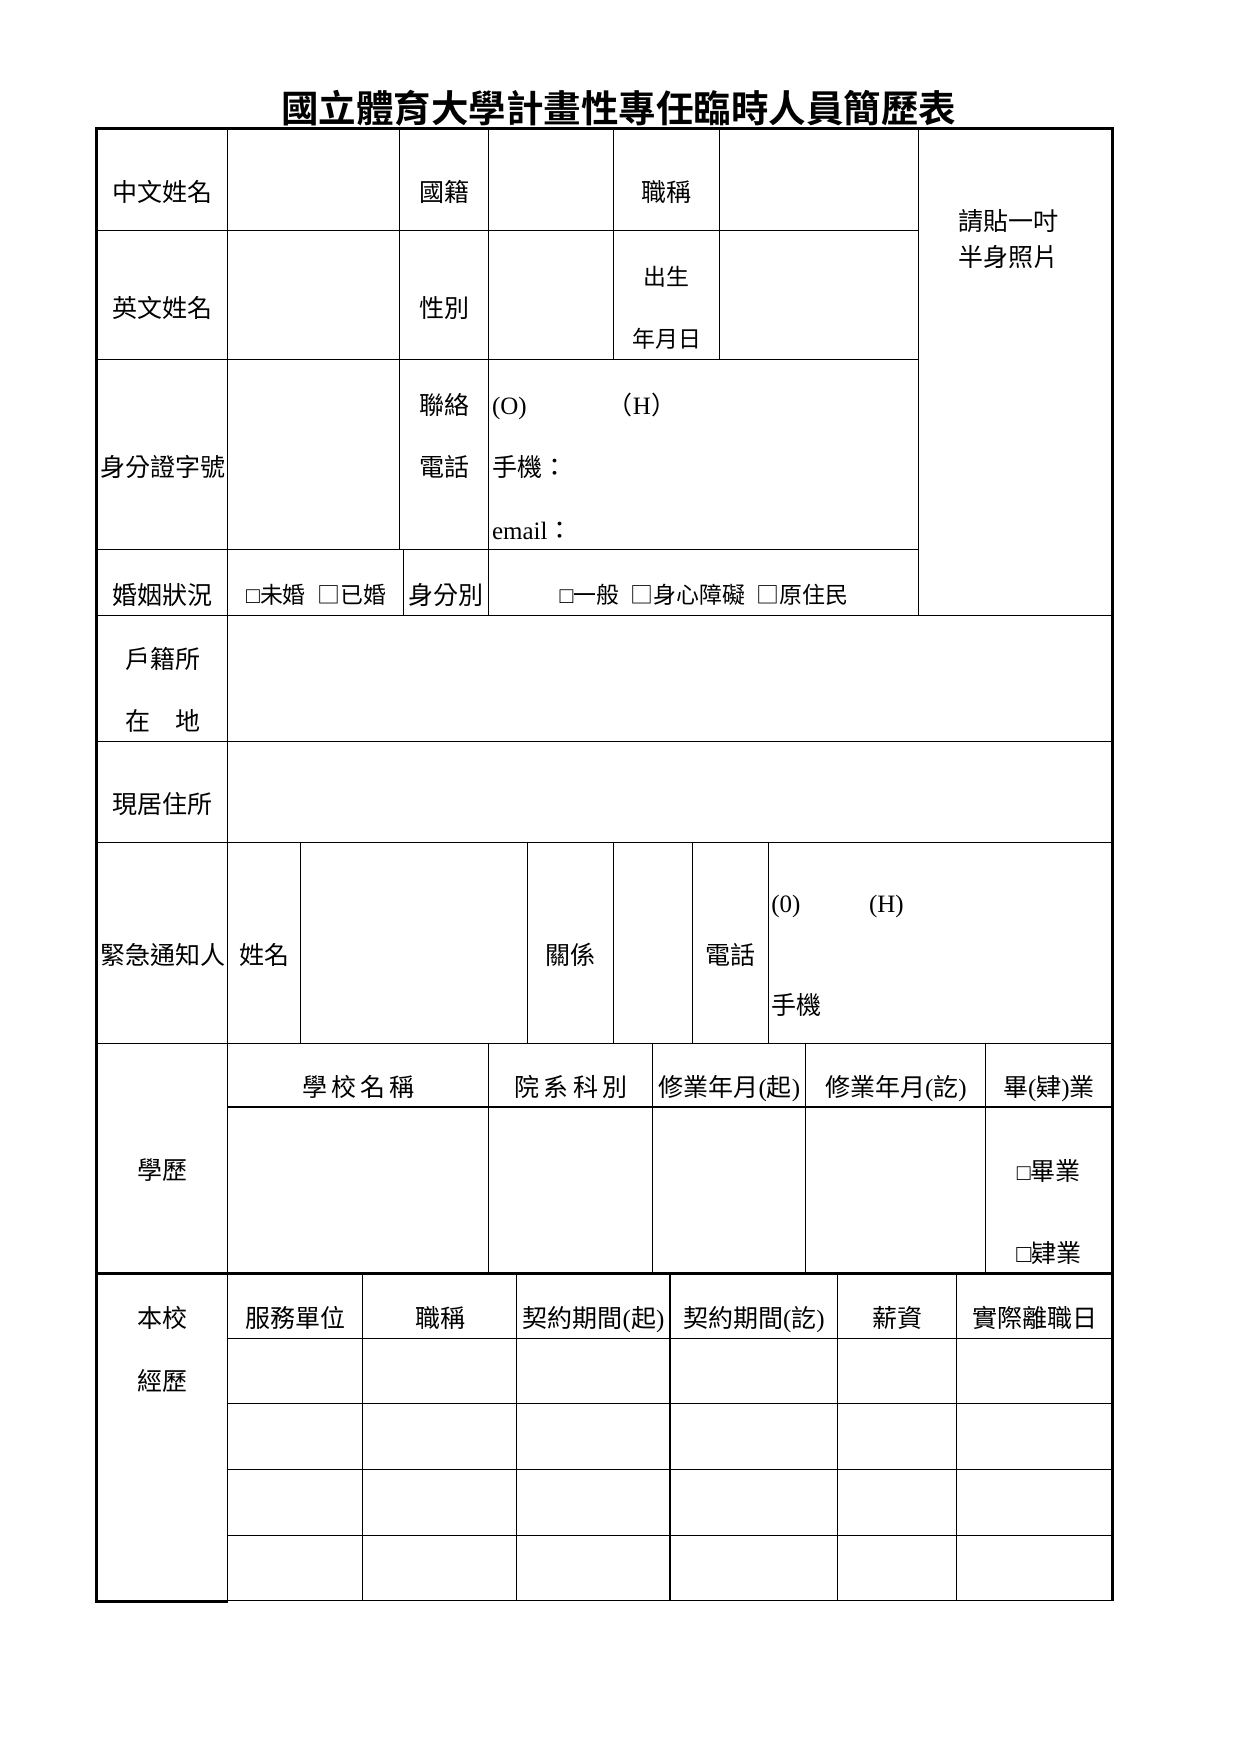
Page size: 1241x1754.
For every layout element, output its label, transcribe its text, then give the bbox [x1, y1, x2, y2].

table_cell [671, 1536, 837, 1600]
table_cell [228, 231, 399, 358]
table_cell [957, 1536, 1111, 1600]
table_header 中文姓名 [98, 130, 227, 230]
table_cell 戶籍所 在 地 [98, 616, 227, 741]
table_cell [671, 1404, 837, 1469]
table_cell 緊急通知人 [98, 843, 227, 1043]
table_cell [363, 1470, 516, 1534]
table_cell 學歷 [98, 1044, 227, 1272]
table_cell 電話 [693, 843, 768, 1043]
table_cell [517, 1536, 669, 1600]
table_cell 婚姻狀況 [98, 550, 227, 615]
table_cell [363, 1404, 516, 1469]
table_cell [838, 1536, 956, 1600]
table_cell [806, 1108, 985, 1272]
table_cell 修業年月(訖) [806, 1044, 985, 1106]
table_cell □未婚 □已婚 [228, 550, 403, 615]
table_header [919, 130, 1111, 615]
table_cell [517, 1404, 669, 1469]
table_cell [671, 1339, 837, 1403]
table_cell [363, 1339, 516, 1403]
table_cell [517, 1339, 669, 1403]
table_cell [228, 1108, 488, 1272]
table_cell [671, 1470, 837, 1534]
table_cell [838, 1470, 956, 1534]
table_cell [228, 1536, 362, 1600]
table_cell 契約期間(訖) [671, 1275, 837, 1338]
table_cell □畢業 □肄業 [986, 1108, 1111, 1272]
table_cell [614, 843, 692, 1043]
table_cell [517, 1470, 669, 1534]
table_cell [228, 1404, 362, 1469]
table_cell 契約期間(起) [517, 1275, 669, 1338]
table_cell 學校名稱 [228, 1044, 488, 1106]
table_cell 姓名 [228, 843, 300, 1043]
table_cell [228, 360, 399, 549]
table_cell [228, 616, 1111, 741]
table_cell 薪資 [838, 1275, 956, 1338]
table_cell [489, 1108, 652, 1272]
table_header 職稱 [614, 130, 719, 230]
table_cell [363, 1536, 516, 1600]
table_cell [228, 1339, 362, 1403]
table_cell [720, 231, 918, 358]
table_cell [838, 1339, 956, 1403]
table_cell [653, 1108, 805, 1272]
table_cell 院系科別 [489, 1044, 652, 1106]
table_cell 服務單位 [228, 1275, 362, 1338]
table_cell 身分證字號 [98, 360, 227, 549]
table_header 國籍 [400, 130, 488, 230]
table_cell 聯絡 電話 [400, 360, 488, 549]
table_header [720, 130, 918, 230]
table_cell (O) （H） 手機： email： [489, 360, 918, 549]
table_cell (0) (H) 手機 [769, 843, 1111, 1043]
table_cell 本校 經歷 [98, 1275, 227, 1600]
table_cell 現居住所 [98, 742, 227, 842]
table_cell [228, 742, 1111, 842]
table_cell 出生 年月日 [614, 231, 719, 358]
table_cell 畢(肄)業 [986, 1044, 1111, 1106]
table_cell □一般 □身心障礙 □原住民 [489, 550, 918, 615]
table_cell 英文姓名 [98, 231, 227, 358]
table_cell [957, 1470, 1111, 1534]
table_cell 實際離職日 [957, 1275, 1111, 1338]
table_cell 性別 [400, 231, 488, 358]
text 國立體育大學計畫性專任臨時人員簡歷表 [131, 65, 1106, 127]
table_cell [957, 1339, 1111, 1403]
table_cell 職稱 [363, 1275, 516, 1338]
table_cell [489, 231, 613, 358]
table_cell 修業年月(起) [653, 1044, 805, 1106]
table_cell 關係 [528, 843, 613, 1043]
table_header [489, 130, 613, 230]
table_header [228, 130, 399, 230]
table_cell [228, 1470, 362, 1534]
table_cell [301, 843, 527, 1043]
table_cell 身分別 [404, 550, 488, 615]
table_cell [957, 1404, 1111, 1469]
table_cell [838, 1404, 956, 1469]
